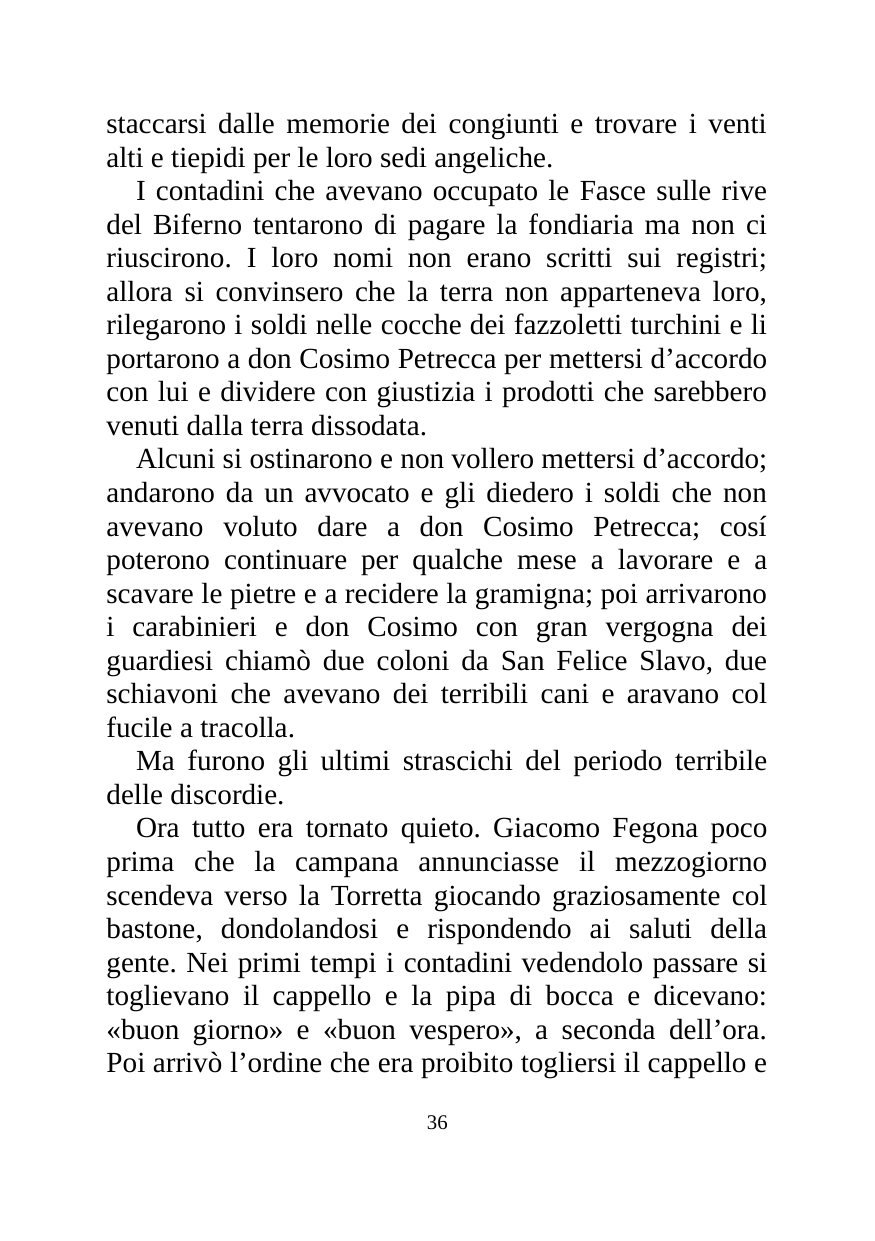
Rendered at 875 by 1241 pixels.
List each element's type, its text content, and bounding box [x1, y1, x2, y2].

text Alcuni si ostinarono e non vollero mettersi d’accordo; andarono da un avvocato e gli diedero i soldi che non avevano voluto dare a don Cosimo Petrecca; cosí poterono continuare per qualche mese a lavorare e a scavare le pietre e a recidere la gramigna; poi arrivarono i carabinieri e don Cosimo con gran vergogna dei guardiesi chiamò due coloni da San Felice Slavo, due schiavoni che avevano dei terribili cani e aravano col fucile a tracolla. [106, 442, 768, 743]
text staccarsi dalle memorie dei congiunti e trovare i venti alti e tiepidi per le loro sedi angeliche. [106, 106, 768, 173]
text Ora tutto era tornato quieto. Giacomo Fegona poco prima che la campana annunciasse il mezzogiorno scendeva verso la Torretta giocando graziosamente col bastone, dondolandosi e rispondendo ai saluti della gente. Nei primi tempi i contadini vedendolo passare si toglievano il cappello e la pipa di bocca e dicevano: «buon giorno» e «buon vespero», a seconda dell’ora. Poi arrivò l’ordine che era proibito togliersi il cappello e [106, 811, 768, 1079]
text I contadini che avevano occupato le Fasce sulle rive del Biferno tentarono di pagare la fondiaria ma non ci riuscirono. I loro nomi non erano scritti sui registri; allora si convinsero che la terra non apparteneva loro, rilegarono i soldi nelle cocche dei fazzoletti turchini e li portarono a don Cosimo Petrecca per mettersi d’accordo con lui e dividere con giustizia i prodotti che sarebbero venuti dalla terra dissodata. [106, 173, 768, 442]
text Ma furono gli ultimi strascichi del periodo terribile delle discordie. [106, 743, 768, 811]
